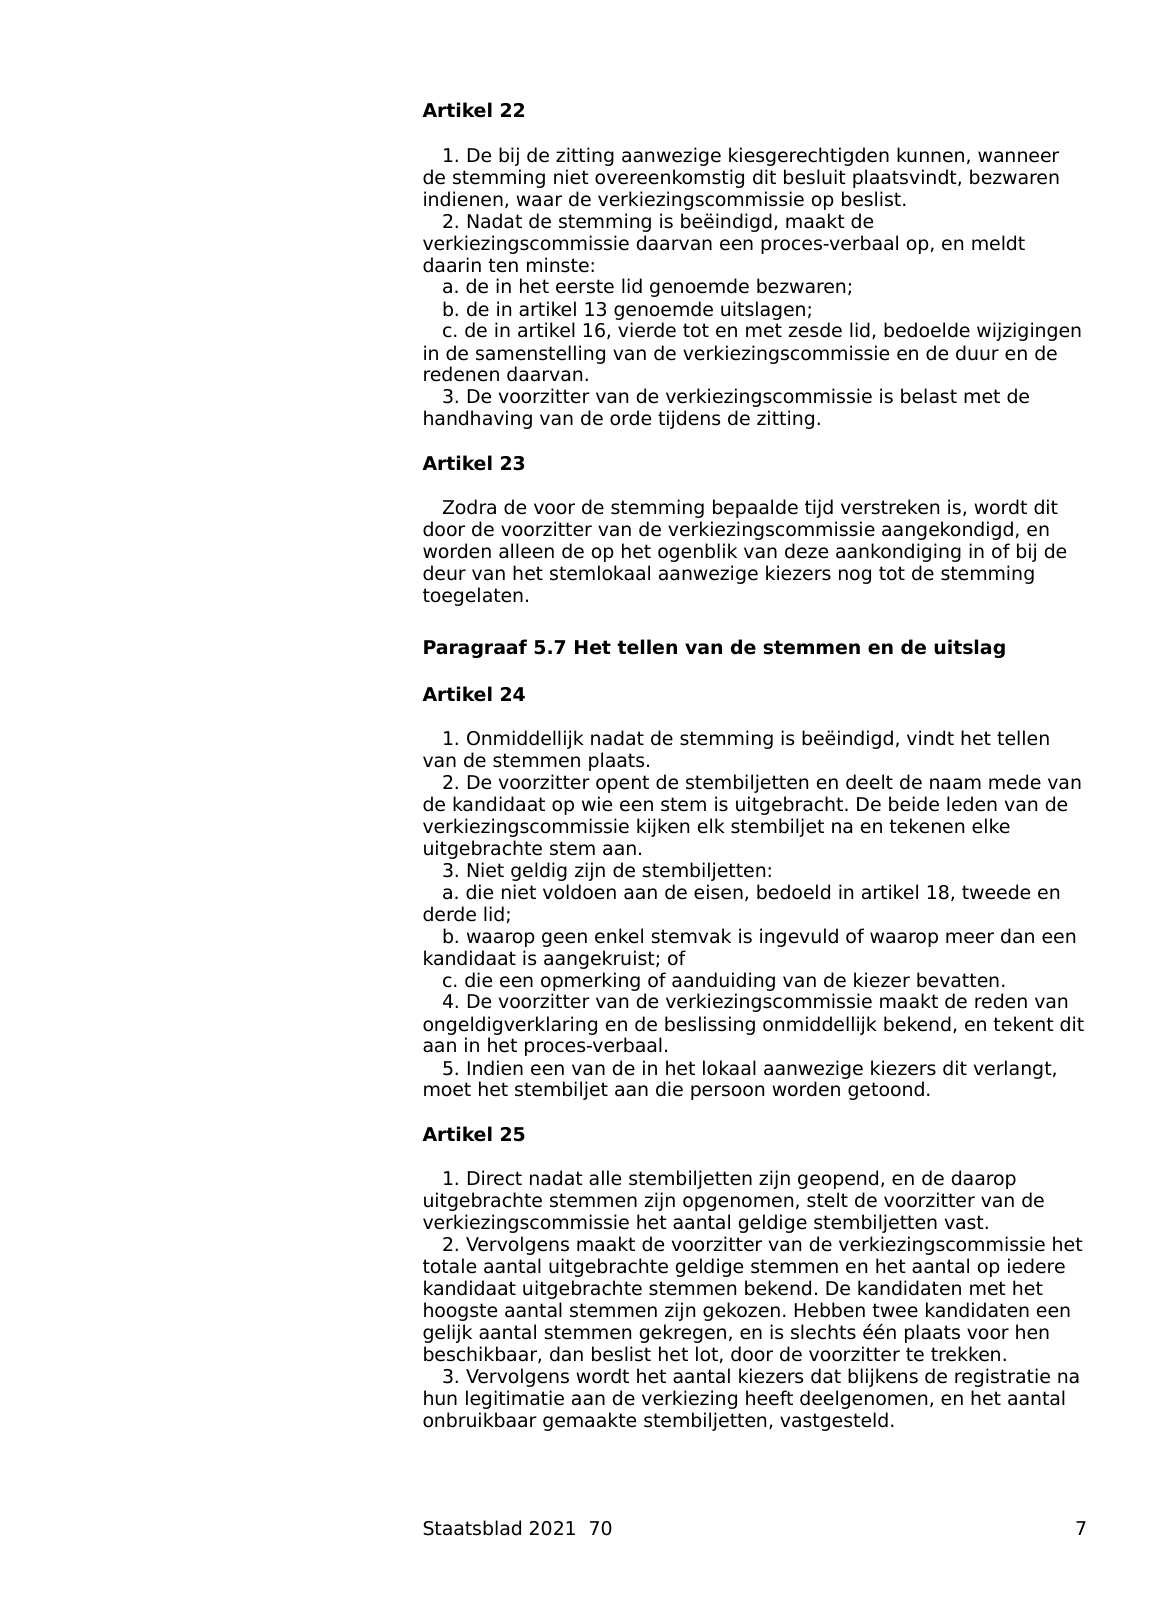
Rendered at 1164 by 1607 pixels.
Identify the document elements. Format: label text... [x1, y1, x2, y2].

text 1. Onmiddellijk nadat de stemming is beëindigd, vindt het tellen van de stemmen plaats. [422, 728, 1087, 772]
text 1. Direct nadat alle stembiljetten zijn geopend, en de daarop uitgebrachte stemmen zijn opgenomen, stelt de voorzitter van de verkiezingscommissie het aantal geldige stembiljetten vast. [422, 1168, 1087, 1234]
text Zodra de voor de stemming bepaalde tijd verstreken is, wordt dit door de voorzitter van de verkiezingscommissie aangekondigd, en worden alleen de op het ogenblik van deze aankondiging in of bij de deur van het stemlokaal aanwezige kiezers nog tot de stemming toegelaten. [422, 497, 1087, 607]
subtitle Artikel 23 [422, 452, 1087, 474]
text 3. Niet geldig zijn de stembiljetten: [422, 859, 1087, 882]
text 3. De voorzitter van de verkiezingscommissie is belast met de handhaving van de orde tijdens de zitting. [422, 386, 1087, 430]
text 1. De bij de zitting aanwezige kiesgerechtigden kunnen, wanneer de stemming niet overeenkomstig dit besluit plaatsvindt, bezwaren indienen, waar de verkiezingscommissie op beslist. [422, 144, 1087, 211]
text 2. De voorzitter opent de stembiljetten en deelt de naam mede van de kandidaat op wie een stem is uitgebracht. De beide leden van de verkiezingscommissie kijken elk stembiljet na en tekenen elke uitgebrachte stem aan. [422, 772, 1087, 859]
text b. waarop geen enkel stemvak is ingevuld of waarop meer dan een kandidaat is aangekruist; of [422, 926, 1087, 969]
text 5. Indien een van de in het lokaal aanwezige kiezers dit verlangt, moet het stembiljet aan die persoon worden getoond. [422, 1057, 1087, 1101]
text a. de in het eerste lid genoemde bezwaren; [422, 276, 1087, 298]
text 2. Vervolgens maakt de voorzitter van de verkiezingscommissie het totale aantal uitgebrachte geldige stemmen en het aantal op iedere kandidaat uitgebrachte stemmen bekend. De kandidaten met het hoogste aantal stemmen zijn gekozen. Hebben twee kandidaten een gelijk aantal stemmen gekregen, en is slechts één plaats voor hen beschikbaar, dan beslist het lot, door de voorzitter te trekken. [422, 1234, 1087, 1366]
subtitle Paragraaf 5.7 Het tellen van de stemmen en de uitslag [422, 637, 1087, 658]
text a. die niet voldoen aan de eisen, bedoeld in artikel 18, tweede en derde lid; [422, 882, 1087, 926]
text 3. Vervolgens wordt het aantal kiezers dat blijkens de registratie na hun legitimatie aan de verkiezing heeft deelgenomen, en het aantal onbruikbaar gemaakte stembiljetten, vastgesteld. [422, 1366, 1087, 1431]
subtitle Artikel 25 [422, 1123, 1087, 1146]
subtitle Artikel 24 [422, 683, 1087, 706]
text c. die een opmerking of aanduiding van de kiezer bevatten. [422, 969, 1087, 991]
text b. de in artikel 13 genoemde uitslagen; [422, 298, 1087, 320]
text 2. Nadat de stemming is beëindigd, maakt de verkiezingscommissie daarvan een proces-verbaal op, en meldt daarin ten minste: [422, 211, 1087, 276]
text c. de in artikel 16, vierde tot en met zesde lid, bedoelde wijzigingen in de samenstelling van de verkiezingscommissie en de duur en de redenen daarvan. [422, 320, 1087, 386]
text 4. De voorzitter van de verkiezingscommissie maakt de reden van ongeldigverklaring en de beslissing onmiddellijk bekend, en tekent dit aan in het proces-verbaal. [422, 991, 1087, 1057]
subtitle Artikel 22 [422, 100, 1087, 122]
